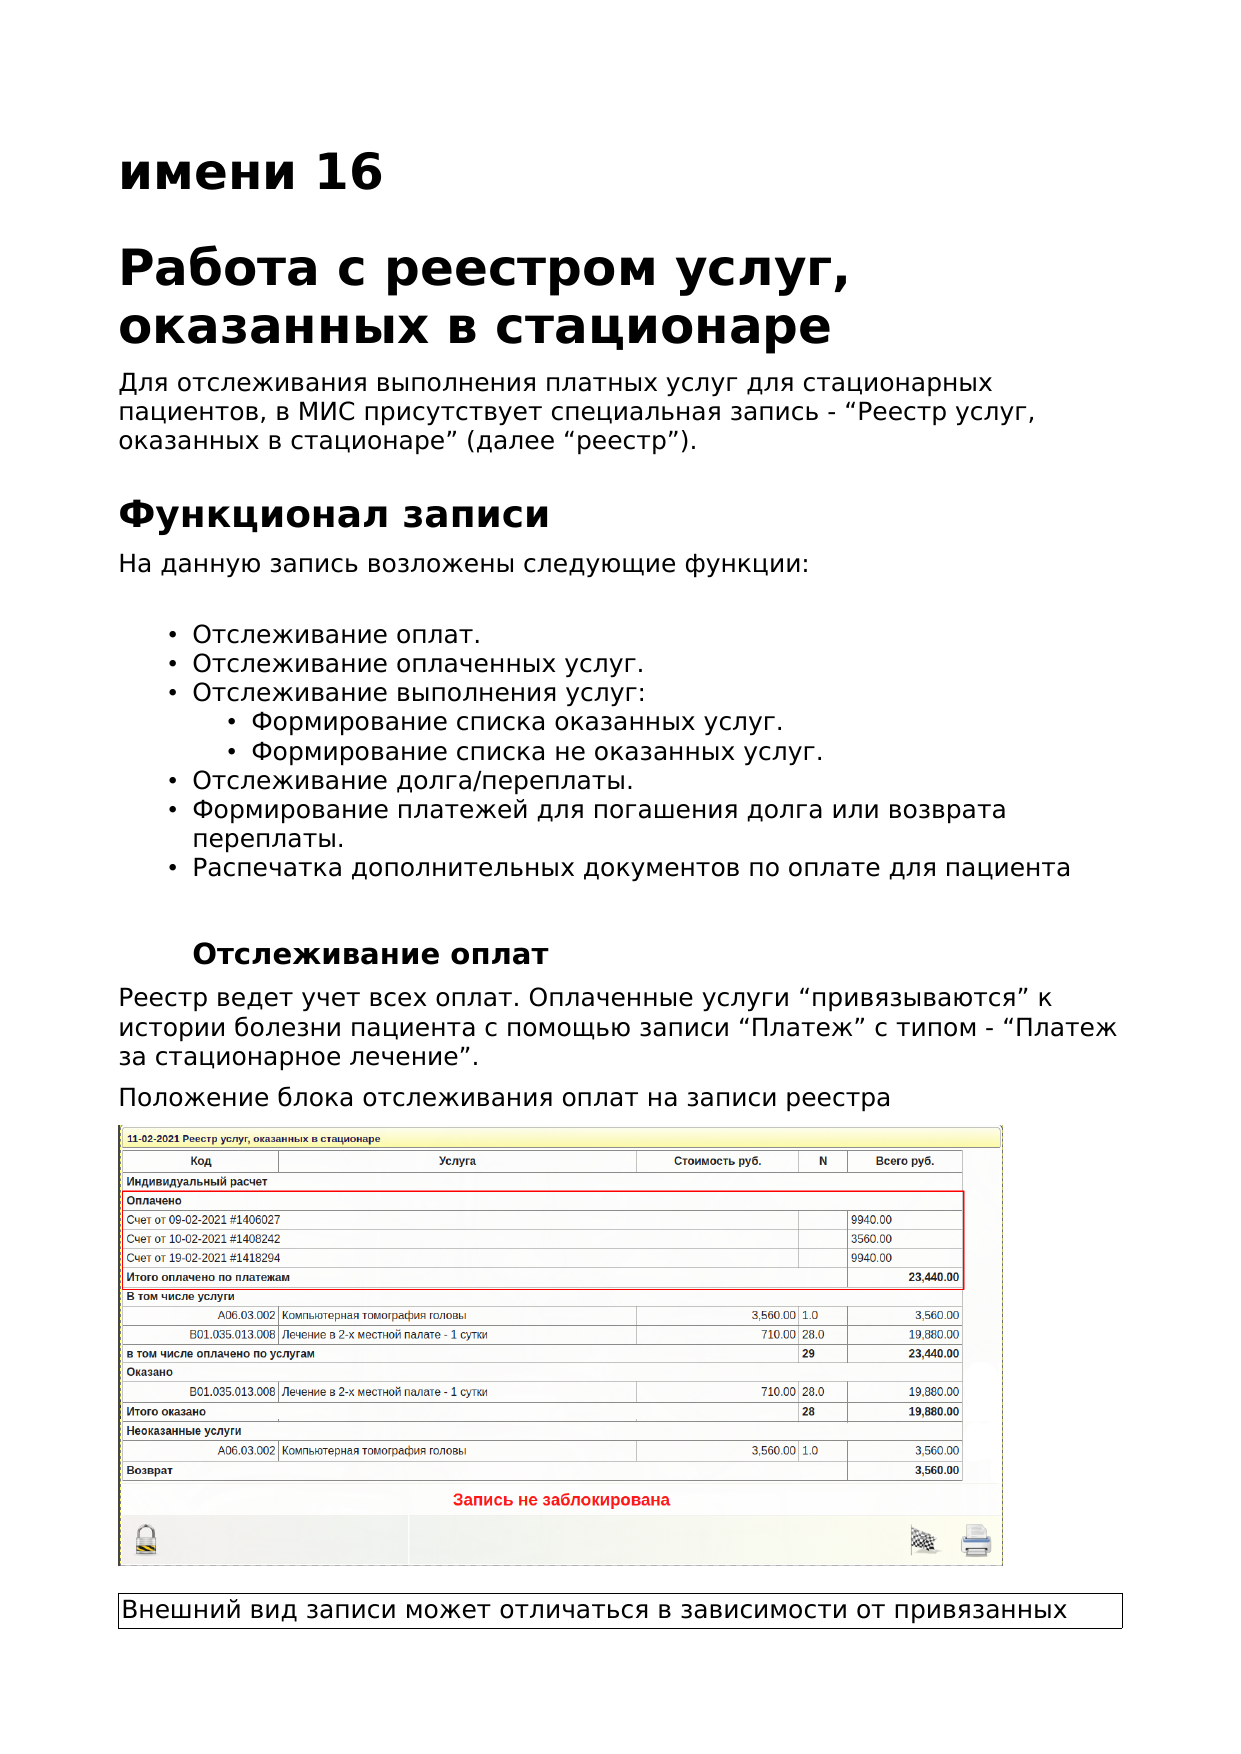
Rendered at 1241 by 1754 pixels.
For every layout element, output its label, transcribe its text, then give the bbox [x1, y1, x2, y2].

text Реестр ведет учет всех оплат. Оплаченные услуги “привязываются” к истории болезни пациента с помощью записи “Платеж” с типом - “Платеж за стационарное лечение”. [118, 983, 1122, 1071]
subtitle имени 16 [118, 143, 1122, 201]
text Положение блока отслеживания оплат на записи реестра [118, 1083, 1122, 1113]
subtitle Отслеживание оплат [177, 937, 1122, 971]
subtitle Работа с реестром услуг, оказанных в стационаре [118, 239, 1122, 355]
table_header Внешний вид записи может отличаться в зависимости от привязанных [119, 1594, 1122, 1628]
list Отслеживание долга/переплаты. [177, 766, 1122, 795]
list Распечатка дополнительных документов по оплате для пациента [177, 853, 1122, 883]
subtitle Функционал записи [118, 493, 1122, 536]
picture [118, 1125, 1003, 1566]
list Отслеживание выполнения услуг: [177, 678, 1122, 708]
list Формирование списка не оказанных услуг. [236, 737, 1122, 766]
list Формирование списка оказанных услуг. [236, 708, 1122, 737]
list Формирование платежей для погашения долга или возврата переплаты. [177, 795, 1122, 853]
list Отслеживание оплаченных услуг. [177, 649, 1122, 678]
text Для отслеживания выполнения платных услуг для стационарных пациентов, в МИС присутствует специальная запись - “Реестр услуг, оказанных в стационаре” (далее “реестр”). [118, 368, 1122, 455]
text На данную запись возложены следующие функции: [118, 549, 1122, 578]
list Отслеживание оплат. [177, 620, 1122, 649]
